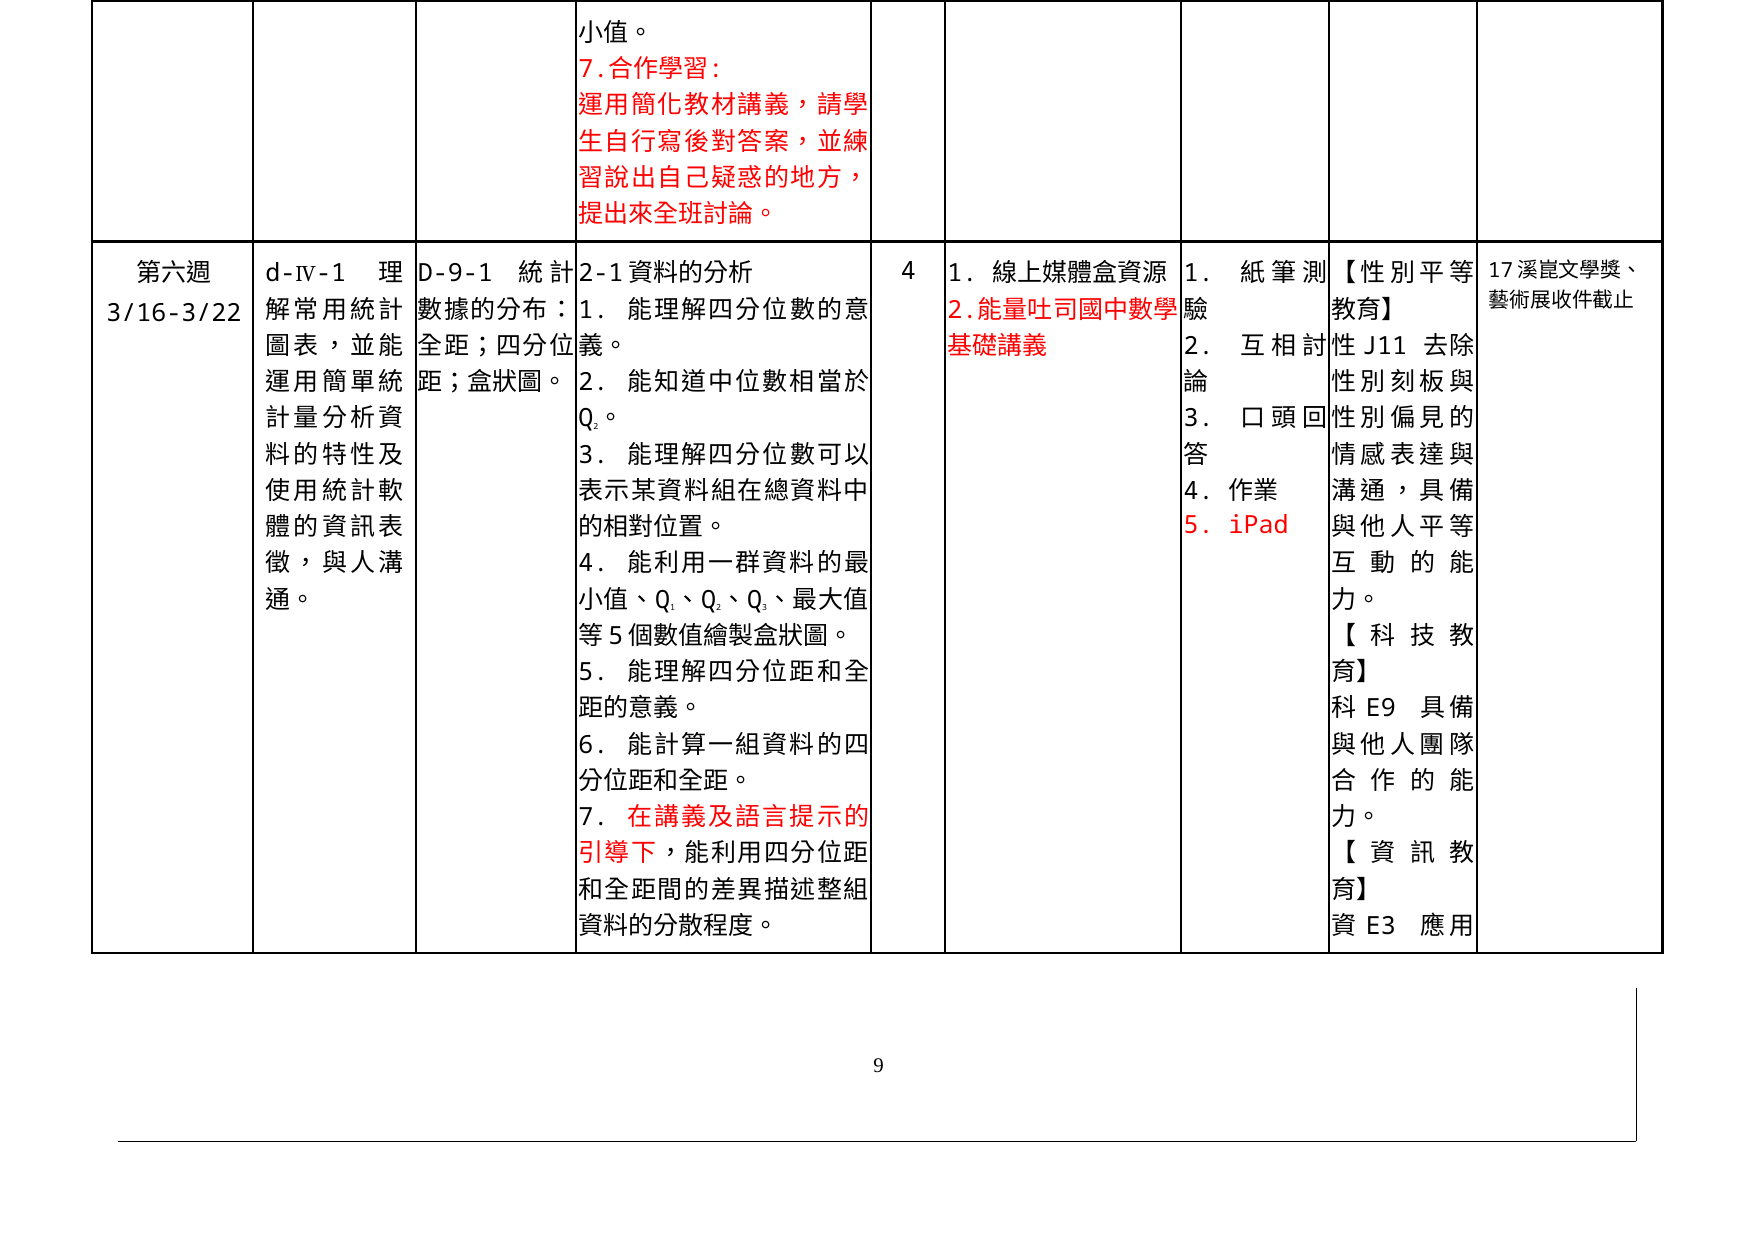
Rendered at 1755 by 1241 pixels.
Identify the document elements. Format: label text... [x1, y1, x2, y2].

table_cell 17溪崑文學獎、藝術展收件截止 [1478, 243, 1661, 952]
table_cell 第六週 3/16-3/22 [93, 243, 252, 952]
table_cell 1. 紙筆測驗 2. 互相討論 3. 口頭回答 4. 作業 5. iPad [1182, 243, 1328, 952]
table_cell D-9-1 統計數據的分布：全距；四分位距；盒狀圖。 [417, 243, 575, 952]
table_cell 【性別平等教育】 性J11 去除性別刻板與性別偏見的情感表達與溝通，具備與他人平等互動的能力。 【科技教育】 科E9 具備與他人團隊合作的能力。 【資訊教育】 資E3 應用 [1330, 243, 1476, 952]
table_cell [1478, 2, 1661, 240]
table_cell 小值。 7.合作學習: 運用簡化教材講義，請學生自行寫後對答案，並練習說出自己疑惑的地方，提出來全班討論。 [577, 2, 870, 240]
table_cell 1. 線上媒體盒資源 2.能量吐司國中數學基礎講義 [946, 243, 1180, 952]
table_cell d-Ⅳ-1 理解常用統計圖表，並能運用簡單統計量分析資料的特性及使用統計軟體的資訊表徵，與人溝通。 [254, 243, 415, 952]
table_cell [1330, 2, 1476, 240]
table_cell [417, 2, 575, 240]
table_cell [1182, 2, 1328, 240]
table_cell 2-1資料的分析 1. 能理解四分位數的意義。 2. 能知道中位數相當於Q2。 3. 能理解四分位數可以表示某資料組在總資料中的相對位置。 4. 能利用一群資料的最小值、Q1、Q2、Q3、最大值等5個數值繪製盒狀圖。 5. 能理解四分位距和全距的意義。 6. 能計算一組資料的四分位距和全距。 7. 在講義及語言提示的引導下，能利用四分位距和全距間的差異描述整組資料的分散程度。 [577, 243, 870, 952]
table_cell [872, 2, 944, 240]
table_cell 4 [872, 243, 944, 952]
table_cell [93, 2, 252, 240]
table_cell [254, 2, 415, 240]
table_cell [946, 2, 1180, 240]
